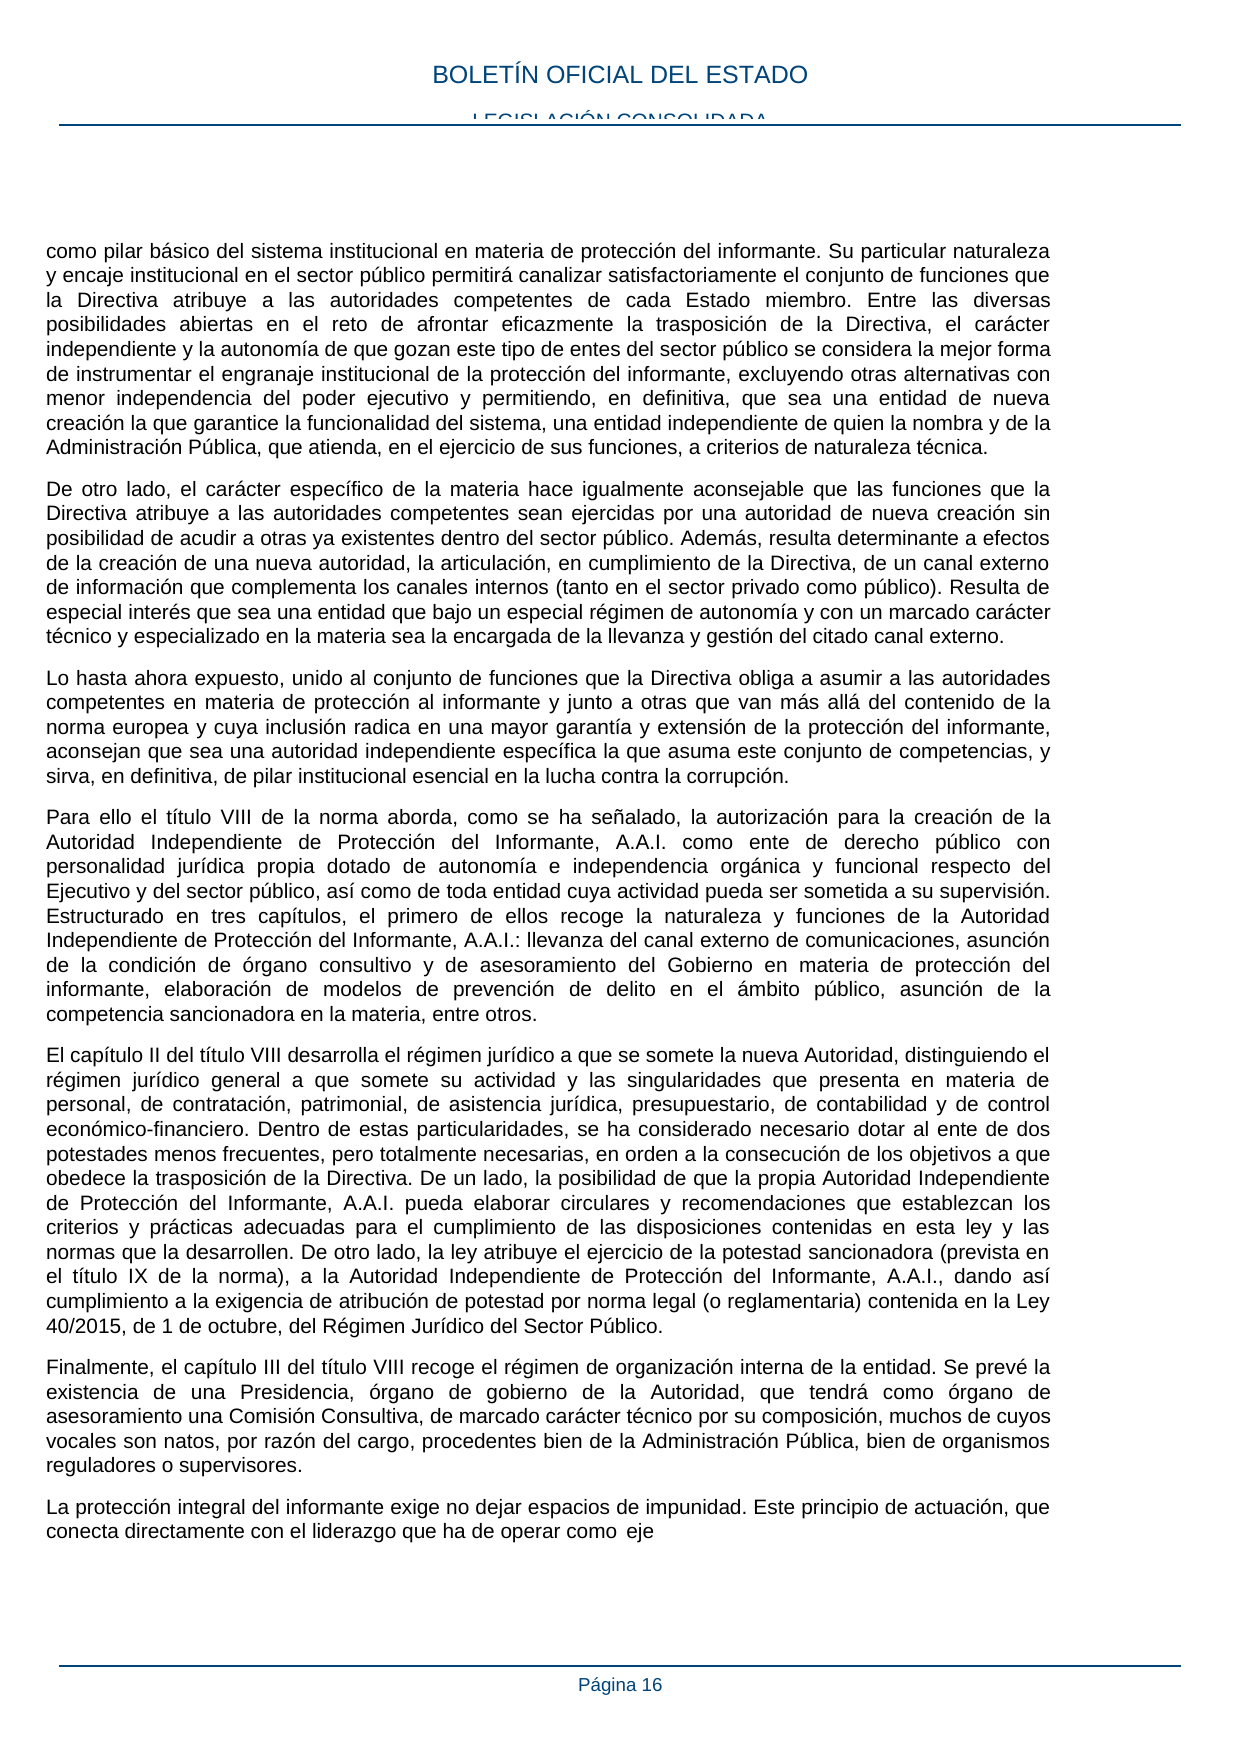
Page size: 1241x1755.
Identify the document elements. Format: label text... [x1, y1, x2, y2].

text La protección integral del informante exige no dejar espacios de impunidad. Este principio de actuación, que conecta directamente con el liderazgo que ha de operar como eje [46, 1494, 1052, 1543]
text Finalmente, el capítulo III del título VIII recoge el régimen de organización interna de la entidad. Se prevé la existencia de una Presidencia, órgano de gobierno de la Autoridad, que tendrá como órgano de asesoramiento una Comisión Consultiva, de marcado carácter técnico por su composición, muchos de cuyos vocales son natos, por razón del cargo, procedentes bien de la Administración Pública, bien de organismos reguladores o supervisores. [46, 1355, 1052, 1477]
text El capítulo II del título VIII desarrolla el régimen jurídico a que se somete la nueva Autoridad, distinguiendo el régimen jurídico general a que somete su actividad y las singularidades que presenta en materia de personal, de contratación, patrimonial, de asistencia jurídica, presupuestario, de contabilidad y de control económico-financiero. Dentro de estas particularidades, se ha considerado necesario dotar al ente de dos potestades menos frecuentes, pero totalmente necesarias, en orden a la consecución de los objetivos a que obedece la trasposición de la Directiva. De un lado, la posibilidad de que la propia Autoridad Independiente de Protección del Informante, A.A.I. pueda elaborar circulares y recomendaciones que establezcan los criterios y prácticas adecuadas para el cumplimiento de las disposiciones contenidas en esta ley y las normas que la desarrollen. De otro lado, la ley atribuye el ejercicio de la potestad sancionadora (prevista en el título IX de la norma), a la Autoridad Independiente de Protección del Informante, A.A.I., dando así cumplimiento a la exigencia de atribución de potestad por norma legal (o reglamentaria) contenida en la Ley 40/2015, de 1 de octubre, del Régimen Jurídico del Sector Público. [46, 1043, 1052, 1337]
text Lo hasta ahora expuesto, unido al conjunto de funciones que la Directiva obliga a asumir a las autoridades competentes en materia de protección al informante y junto a otras que van más allá del contenido de la norma europea y cuya inclusión radica en una mayor garantía y extensión de la protección del informante, aconsejan que sea una autoridad independiente específica la que asuma este conjunto de competencias, y sirva, en definitiva, de pilar institucional esencial en la lucha contra la corrupción. [46, 665, 1052, 788]
text como pilar básico del sistema institucional en materia de protección del informante. Su particular naturaleza y encaje institucional en el sector público permitirá canalizar satisfactoriamente el conjunto de funciones que la Directiva atribuye a las autoridades competentes de cada Estado miembro. Entre las diversas posibilidades abiertas en el reto de afrontar eficazmente la trasposición de la Directiva, el carácter independiente y la autonomía de que gozan este tipo de entes del sector público se considera la mejor forma de instrumentar el engranaje institucional de la protección del informante, excluyendo otras alternativas con menor independencia del poder ejecutivo y permitiendo, en definitiva, que sea una entidad de nueva creación la que garantice la funcionalidad del sistema, una entidad independiente de quien la nombra y de la Administración Pública, que atienda, en el ejercicio de sus funciones, a criterios de naturaleza técnica. [46, 238, 1052, 459]
text Para ello el título VIII de la norma aborda, como se ha señalado, la autorización para la creación de la Autoridad Independiente de Protección del Informante, A.A.I. como ente de derecho público con personalidad jurídica propia dotado de autonomía e independencia orgánica y funcional respecto del Ejecutivo y del sector público, así como de toda entidad cuya actividad pueda ser sometida a su supervisión. Estructurado en tres capítulos, el primero de ellos recoge la naturaleza y funciones de la Autoridad Independiente de Protección del Informante, A.A.I.: llevanza del canal externo de comunicaciones, asunción de la condición de órgano consultivo y de asesoramiento del Gobierno en materia de protección del informante, elaboración de modelos de prevención de delito en el ámbito público, asunción de la competencia sancionadora en la materia, entre otros. [46, 805, 1052, 1026]
text De otro lado, el carácter específico de la materia hace igualmente aconsejable que las funciones que la Directiva atribuye a las autoridades competentes sean ejercidas por una autoridad de nueva creación sin posibilidad de acudir a otras ya existentes dentro del sector público. Además, resulta determinante a efectos de la creación de una nueva autoridad, la articulación, en cumplimiento de la Directiva, de un canal externo de información que complementa los canales internos (tanto en el sector privado como público). Resulta de especial interés que sea una entidad que bajo un especial régimen de autonomía y con un marcado carácter técnico y especializado en la materia sea la encargada de la llevanza y gestión del citado canal externo. [46, 477, 1052, 648]
